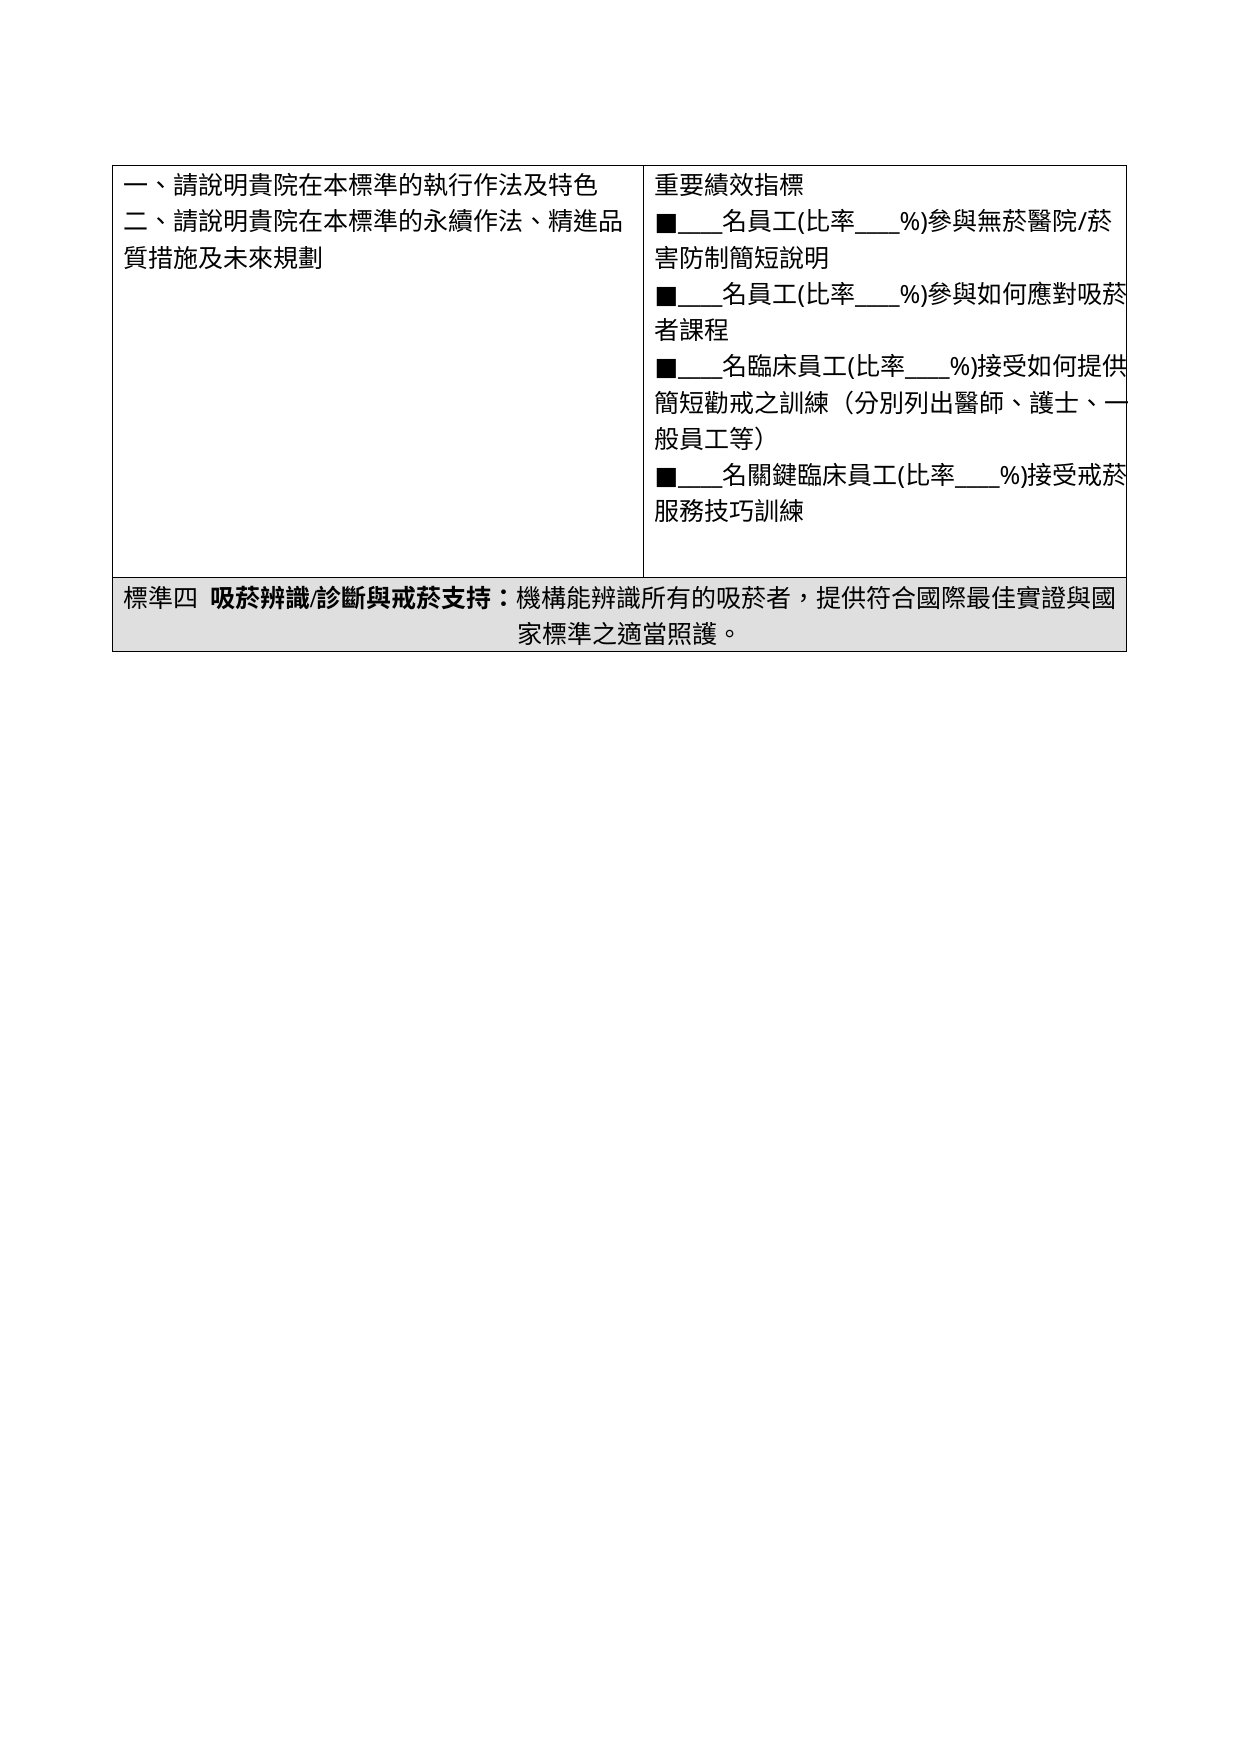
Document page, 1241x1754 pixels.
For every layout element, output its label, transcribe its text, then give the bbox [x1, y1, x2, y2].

table_cell 重要績效指標 ■____名員工(比率____%)參與無菸醫院/菸害防制簡短說明 ■____名員工(比率____%)參與如何應對吸菸者課程 ■____名臨床員工(比率____%)接受如何提供簡短勸戒之訓練（分別列出醫師、護士、一般員工等） ■____名關鍵臨床員工(比率____%)接受戒菸服務技巧訓練 [644, 166, 1126, 577]
table_cell 一、請說明貴院在本標準的執行作法及特色 二、請說明貴院在本標準的永續作法、精進品質措施及未來規劃 [113, 166, 643, 577]
table_cell 標準四 吸菸辨識/診斷與戒菸支持：機構能辨識所有的吸菸者，提供符合國際最佳實證與國家標準之適當照護。 [113, 578, 1126, 651]
